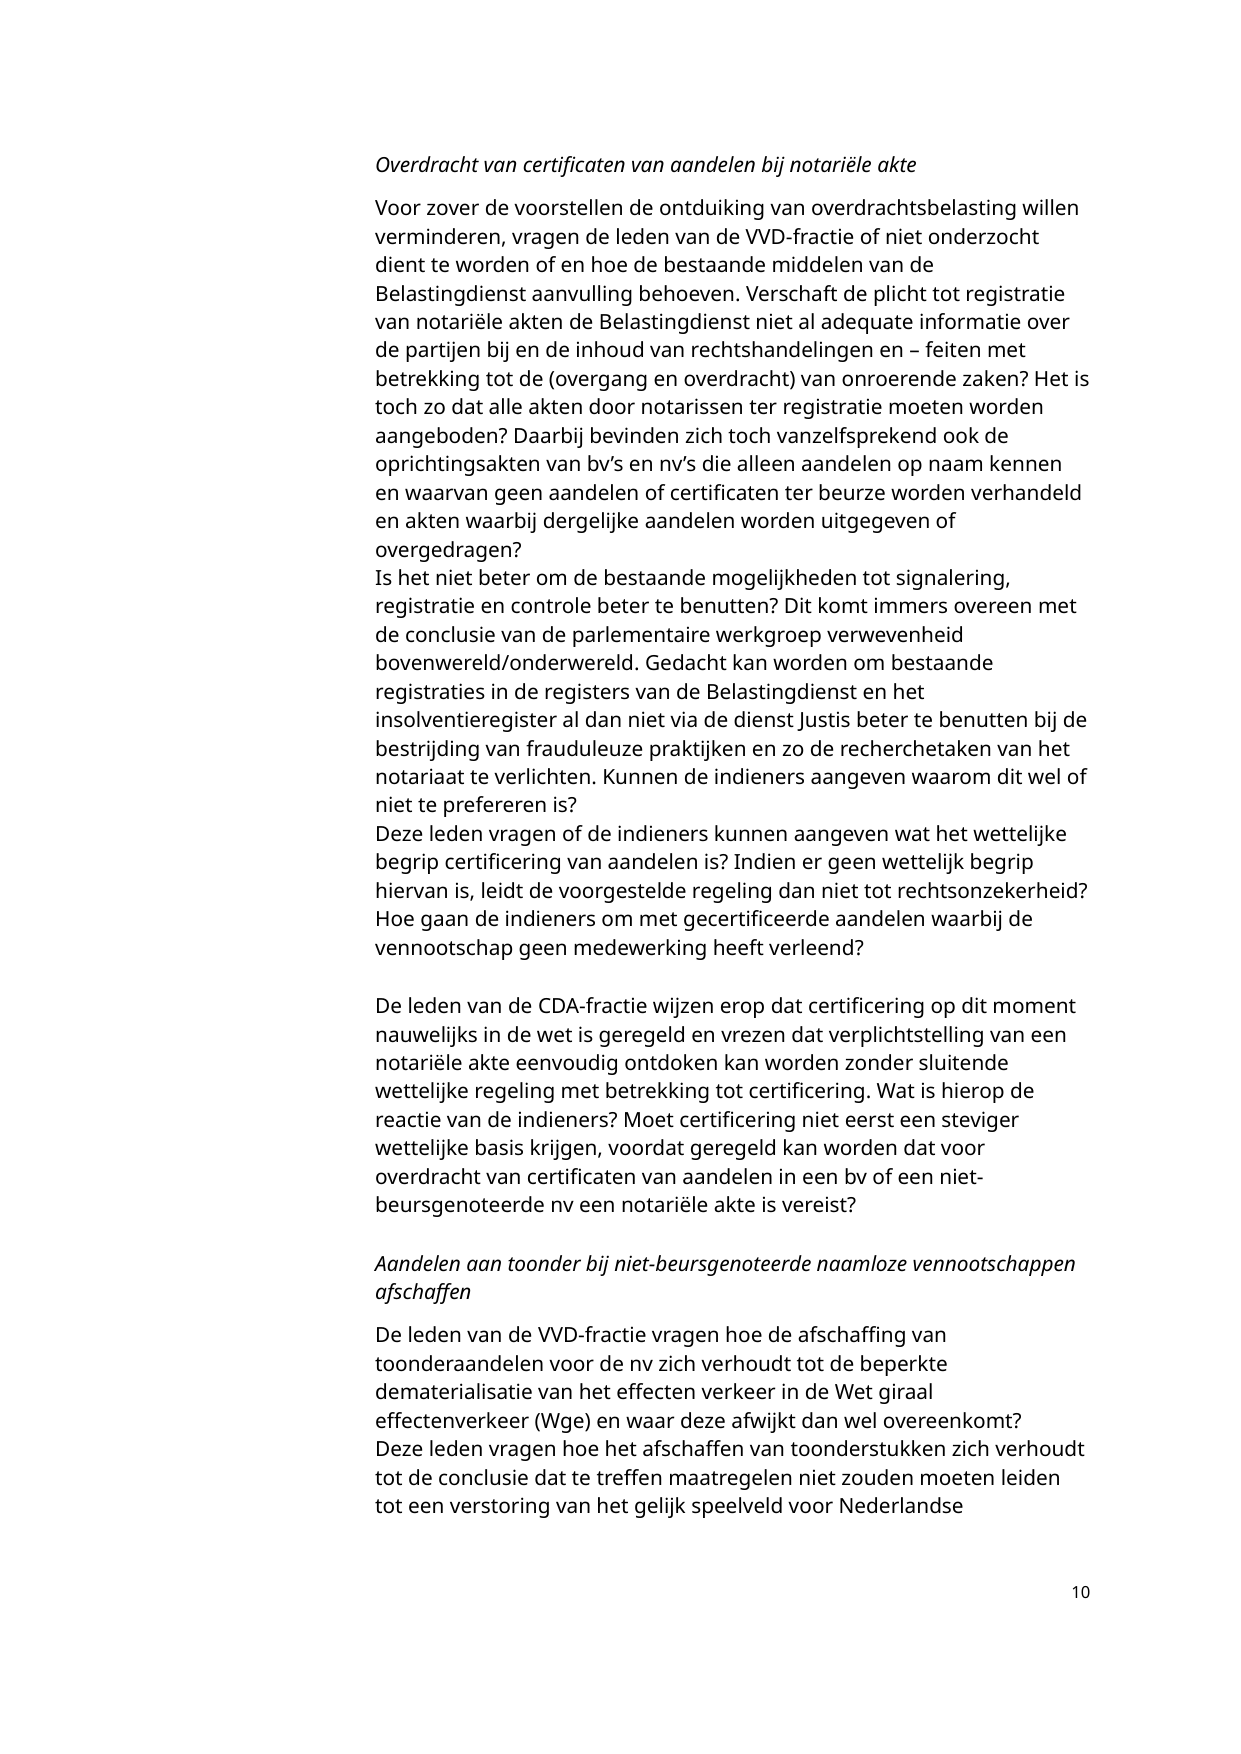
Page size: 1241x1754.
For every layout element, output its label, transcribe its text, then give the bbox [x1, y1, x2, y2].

text Overdracht van certificaten van aandelen bij notariële akte [375, 150, 1090, 178]
text De leden van de CDA-fractie wijzen erop dat certificering op dit moment nauwelijks in de wet is geregeld en vrezen dat verplichtstelling van een notariële akte eenvoudig ontdoken kan worden zonder sluitende wettelijke regeling met betrekking tot certificering. Wat is hierop de reactie van de indieners? Moet certificering niet eerst een steviger wettelijke basis krijgen, voordat geregeld kan worden dat voor overdracht van certificaten van aandelen in een bv of een niet-beursgenoteerde nv een notariële akte is vereist? [375, 991, 1090, 1219]
text Is het niet beter om de bestaande mogelijkheden tot signalering, registratie en controle beter te benutten? Dit komt immers overeen met de conclusie van de parlementaire werkgroep verwevenheid bovenwereld/onderwereld. Gedacht kan worden om bestaande registraties in de registers van de Belastingdienst en het insolventieregister al dan niet via de dienst Justis beter te benutten bij de bestrijding van frauduleuze praktijken en zo de recherchetaken van het notariaat te verlichten. Kunnen de indieners aangeven waarom dit wel of niet te prefereren is? [375, 563, 1090, 819]
text Deze leden vragen of de indieners kunnen aangeven wat het wettelijke begrip certificering van aandelen is? Indien er geen wettelijk begrip hiervan is, leidt de voorgestelde regeling dan niet tot rechtsonzekerheid? Hoe gaan de indieners om met gecertificeerde aandelen waarbij de vennootschap geen medewerking heeft verleend? [375, 819, 1090, 961]
text De leden van de VVD-fractie vragen hoe de afschaffing van toonderaandelen voor de nv zich verhoudt tot de beperkte dematerialisatie van het effecten verkeer in de Wet giraal effectenverkeer (Wge) en waar deze afwijkt dan wel overeenkomt? [375, 1321, 1090, 1434]
text Aandelen aan toonder bij niet-beursgenoteerde naamloze vennootschappen afschaffen [375, 1249, 1090, 1306]
text Deze leden vragen hoe het afschaffen van toonderstukken zich verhoudt tot de conclusie dat te treffen maatregelen niet zouden moeten leiden tot een verstoring van het gelijk speelveld voor Nederlandse [375, 1434, 1090, 1520]
text Voor zover de voorstellen de ontduiking van overdrachtsbelasting willen verminderen, vragen de leden van de VVD-fractie of niet onderzocht dient te worden of en hoe de bestaande middelen van de Belastingdienst aanvulling behoeven. Verschaft de plicht tot registratie van notariële akten de Belastingdienst niet al adequate informatie over de partijen bij en de inhoud van rechtshandelingen en – feiten met betrekking tot de (overgang en overdracht) van onroerende zaken? Het is toch zo dat alle akten door notarissen ter registratie moeten worden aangeboden? Daarbij bevinden zich toch vanzelfsprekend ook de oprichtingsakten van bv’s en nv’s die alleen aandelen op naam kennen en waarvan geen aandelen of certificaten ter beurze worden verhandeld en akten waarbij dergelijke aandelen worden uitgegeven of overgedragen? [375, 193, 1090, 563]
